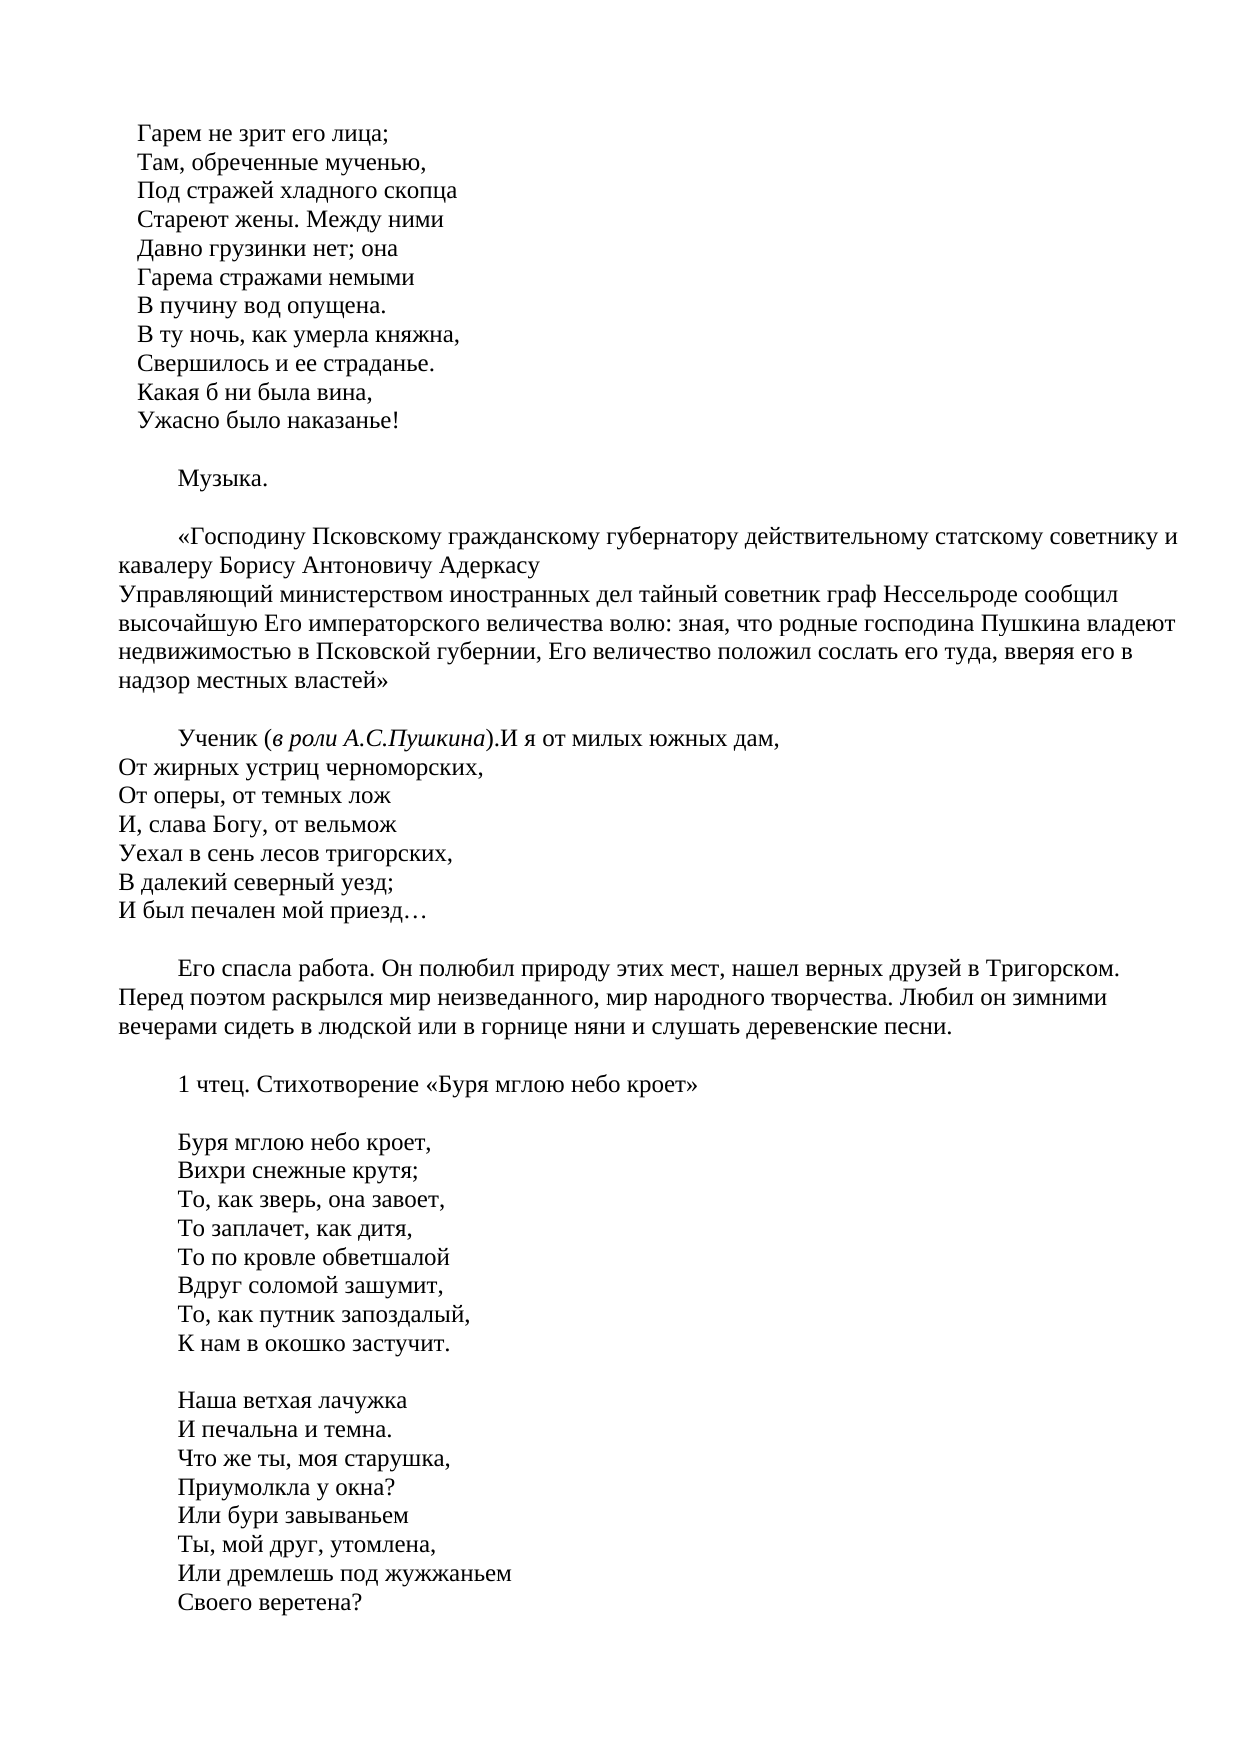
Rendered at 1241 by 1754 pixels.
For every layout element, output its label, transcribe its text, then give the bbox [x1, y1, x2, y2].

text То заплачет, как дитя, [118, 1213, 1181, 1242]
text Своего веретена? [118, 1587, 1181, 1616]
text Что же ты, моя старушка, [118, 1443, 1181, 1472]
text Ты, мой друг, утомлена, [118, 1529, 1181, 1558]
text К нам в окошко застучит. [118, 1328, 1181, 1357]
text Наша ветхая лачужка [118, 1386, 1181, 1414]
text Ученик (в роли А.С.Пушкина).И я от милых южных дам, От жирных устриц черноморских, От оперы, от темных лож И, слава Богу, от вельмож Уехал в сень лесов тригорских, В далекий северный уезд; И был печален мой приезд… [118, 723, 1181, 924]
text Или дремлешь под жужжаньем [118, 1558, 1181, 1587]
text Буря мглою небо кроет, [118, 1127, 1181, 1156]
text И печальна и темна. [118, 1414, 1181, 1443]
text То по кровле обветшалой [118, 1242, 1181, 1271]
text 1 чтец. Стихотворение «Буря мглою небо кроет» [118, 1069, 1181, 1098]
text Музыка. [118, 463, 1181, 492]
text Или бури завываньем [118, 1501, 1181, 1529]
text Вихри снежные крутя; [118, 1156, 1181, 1184]
text Вдруг соломой зашумит, [118, 1271, 1181, 1299]
text То, как зверь, она завоет, [118, 1184, 1181, 1213]
text То, как путник запоздалый, [118, 1299, 1181, 1328]
text «Господину Псковскому гражданскому губернатору действительному статскому советнику и кавалеру Борису Антоновичу Адеркасу Управляющий министерством иностранных дел тайный советник граф Нессельроде сообщил высочайшую Его императорского величества волю: зная, что родные господина Пушкина владеют недвижимостью в Псковской губернии, Его величество положил сослать его туда, вверяя его в надзор местных властей» [118, 521, 1181, 694]
text Его спасла работа. Он полюбил природу этих мест, нашел верных друзей в Тригорском. Перед поэтом раскрылся мир неизведанного, мир народного творчества. Любил он зимними вечерами сидеть в людской или в горнице няни и слушать деревенские песни. [118, 953, 1181, 1040]
text Гарем не зрит его лица; Там, обреченные мученью, Под стражей хладного скопца Стареют жены. Между ними Давно грузинки нет; она Гарема стражами немыми В пучину вод опущена. В ту ночь, как умерла княжна, Свершилось и ее страданье. Какая б ни была вина, Ужасно было наказанье! [118, 118, 1181, 434]
text Приумолкла у окна? [118, 1472, 1181, 1501]
